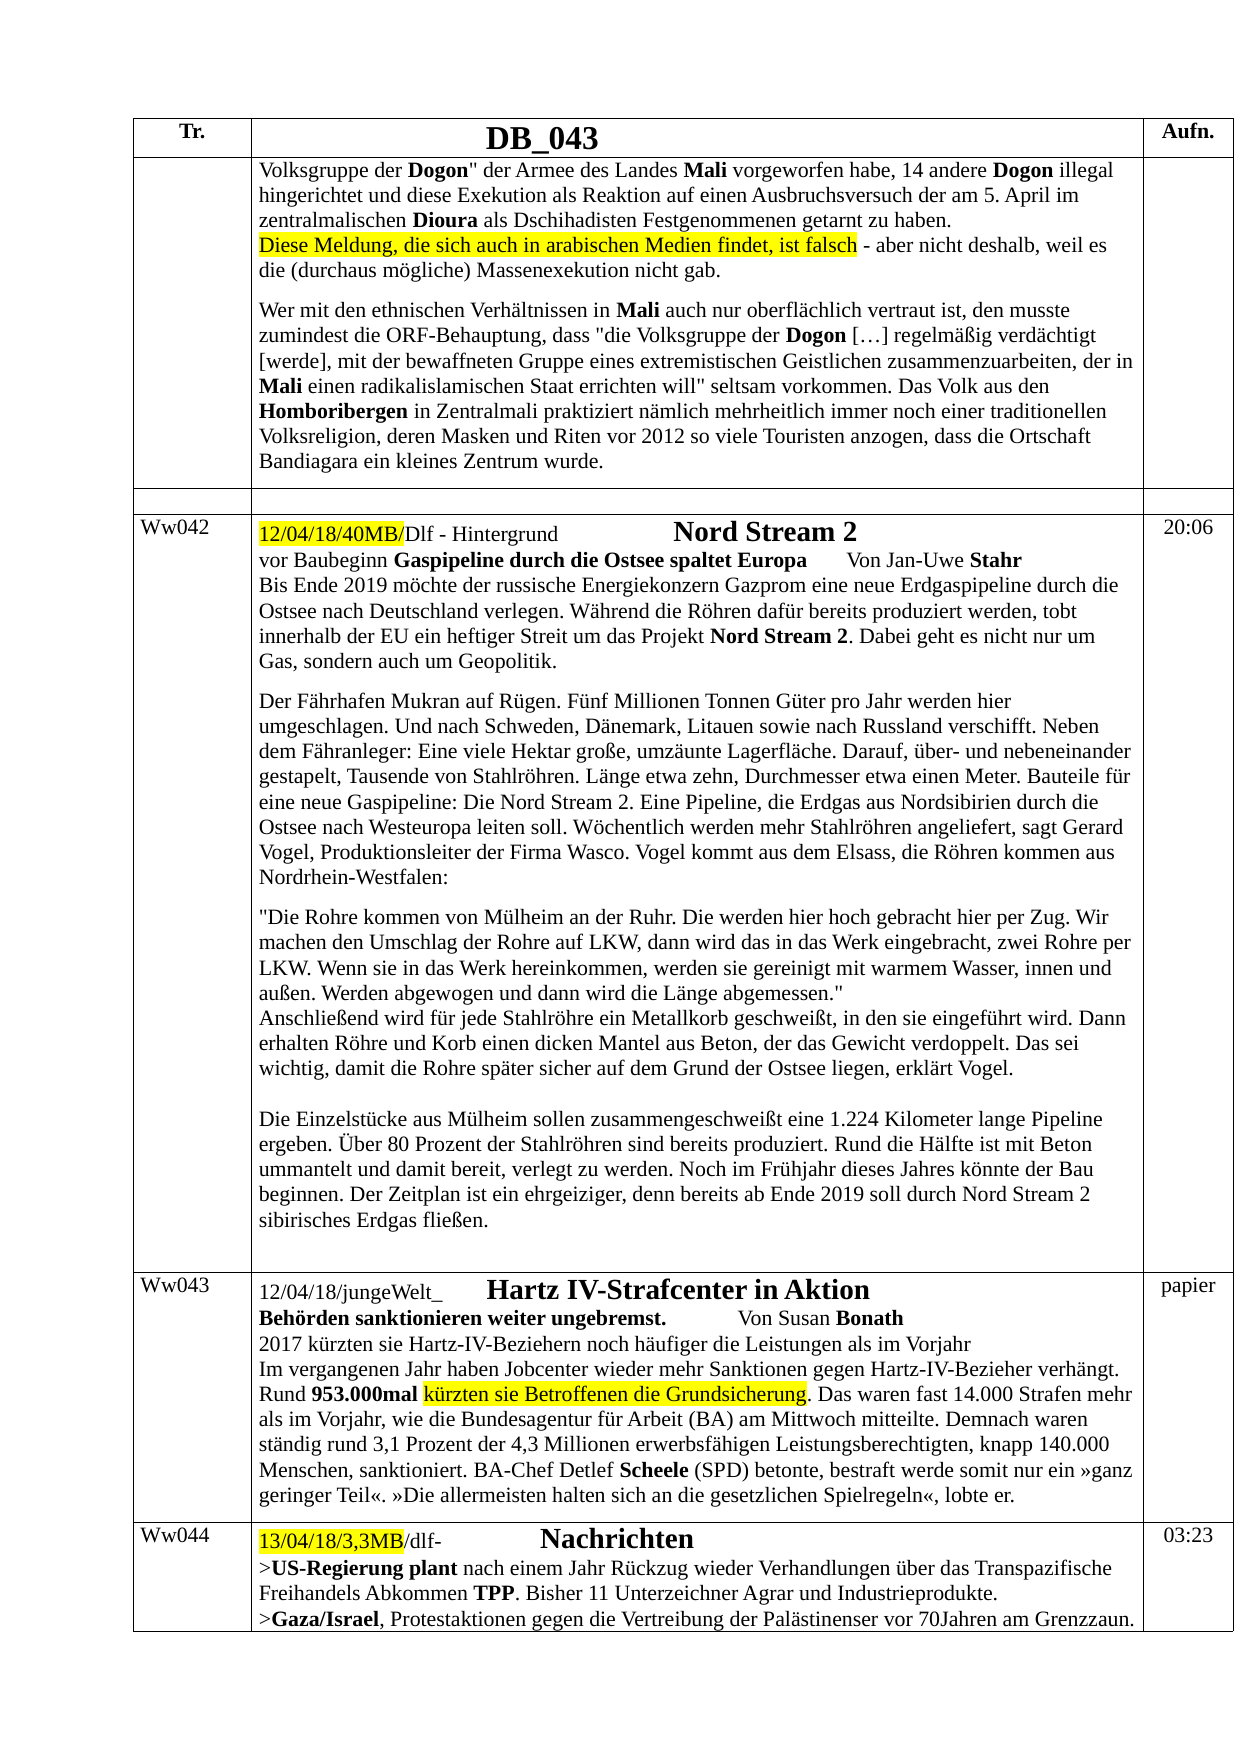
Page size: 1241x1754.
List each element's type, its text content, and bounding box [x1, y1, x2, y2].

table_cell [134, 489, 251, 514]
table_cell Ww044 [134, 1523, 251, 1631]
table_cell Ww043 [134, 1273, 251, 1522]
table_cell Volksgruppe der Dogon" der Armee des Landes Mali vorgeworfen habe, 14 andere Dogon illegal hingerichtet und diese Exekution als Reaktion auf einen Ausbruchsversuch der am 5. April im zentralmalischen Dioura als Dschihadisten Festgenommenen getarnt zu haben. Diese Meldung, die sich auch in arabischen Medien findet, ist falsch - aber nicht deshalb, weil es die (durchaus mögliche) Massenexekution nicht gab. Wer mit den ethnischen Verhältnissen in Mali auch nur oberflächlich vertraut ist, den musste zumindest die ORF-Behauptung, dass "die Volksgruppe der Dogon […] regelmäßig verdächtigt [werde], mit der bewaffneten Gruppe eines extremistischen Geistlichen zusammenzuarbeiten, der in Mali einen radikalislamischen Staat errichten will" seltsam vorkommen. Das Volk aus den Homboribergen in Zentralmali praktiziert nämlich mehrheitlich immer noch einer traditionellen Volksreligion, deren Masken und Riten vor 2012 so viele Touristen anzogen, dass die Ortschaft Bandiagara ein kleines Zentrum wurde. [252, 158, 1143, 488]
table_header Tr. [134, 119, 251, 157]
table_cell [1144, 489, 1233, 514]
table_cell papier [1144, 1273, 1233, 1522]
table_cell [1144, 158, 1233, 488]
table_header Aufn. [1144, 119, 1233, 157]
table_cell 03:23 [1144, 1523, 1233, 1631]
table_cell [134, 158, 251, 488]
table_cell 20:06 [1144, 515, 1233, 1272]
table_cell 13/04/18/3,3MB/dlf- Nachrichten >US-Regierung plant nach einem Jahr Rückzug wieder Verhandlungen über das Transpazifische Freihandels Abkommen TPP. Bisher 11 Unterzeichner Agrar und Industrieprodukte. >Gaza/Israel, Protestaktionen gegen die Vertreibung der Palästinenser vor 70Jahren am Grenzzaun. [252, 1523, 1143, 1631]
table_header DB_043 [252, 119, 1143, 157]
table_cell 12/04/18/40MB/Dlf - Hintergrund Nord Stream 2 vor Baubeginn Gaspipeline durch die Ostsee spaltet Europa Von Jan-Uwe Stahr Bis Ende 2019 möchte der russische Energiekonzern Gazprom eine neue Erdgaspipeline durch die Ostsee nach Deutschland verlegen. Während die Röhren dafür bereits produziert werden, tobt innerhalb der EU ein heftiger Streit um das Projekt Nord Stream 2. Dabei geht es nicht nur um Gas, sondern auch um Geopolitik. Der Fährhafen Mukran auf Rügen. Fünf Millionen Tonnen Güter pro Jahr werden hier umgeschlagen. Und nach Schweden, Dänemark, Litauen sowie nach Russland verschifft. Neben dem Fähranleger: Eine viele Hektar große, umzäunte Lagerfläche. Darauf, über- und nebeneinander gestapelt, Tausende von Stahlröhren. Länge etwa zehn, Durchmesser etwa einen Meter. Bauteile für eine neue Gaspipeline: Die Nord Stream 2. Eine Pipeline, die Erdgas aus Nordsibirien durch die Ostsee nach Westeuropa leiten soll. Wöchentlich werden mehr Stahlröhren angeliefert, sagt Gerard Vogel, Produktionsleiter der Firma Wasco. Vogel kommt aus dem Elsass, die Röhren kommen aus Nordrhein-Westfalen: "Die Rohre kommen von Mülheim an der Ruhr. Die werden hier hoch gebracht hier per Zug. Wir machen den Umschlag der Rohre auf LKW, dann wird das in das Werk eingebracht, zwei Rohre per LKW. Wenn sie in das Werk hereinkommen, werden sie gereinigt mit warmem Wasser, innen und außen. Werden abgewogen und dann wird die Länge abgemessen." Anschließend wird für jede Stahlröhre ein Metallkorb geschweißt, in den sie eingeführt wird. Dann erhalten Röhre und Korb einen dicken Mantel aus Beton, der das Gewicht verdoppelt. Das sei wichtig, damit die Rohre später sicher auf dem Grund der Ostsee liegen, erklärt Vogel. Die Einzelstücke aus Mülheim sollen zusammengeschweißt eine 1.224 Kilometer lange Pipeline ergeben. Über 80 Prozent der Stahlröhren sind bereits produziert. Rund die Hälfte ist mit Beton ummantelt und damit bereit, verlegt zu werden. Noch im Frühjahr dieses Jahres könnte der Bau beginnen. Der Zeitplan ist ein ehrgeiziger, denn bereits ab Ende 2019 soll durch Nord Stream 2 sibirisches Erdgas fließen. [252, 515, 1143, 1272]
table_cell Ww042 [134, 515, 251, 1272]
table_cell [252, 489, 1143, 514]
table_cell 12/04/18/jungeWelt_ Hartz IV-Strafcenter in Aktion Behörden sanktionieren weiter ungebremst. Von Susan Bonath 2017 kürzten sie Hartz-IV-Beziehern noch häufiger die Leistungen als im Vorjahr Im vergangenen Jahr haben Jobcenter wieder mehr Sanktionen gegen Hartz-IV-Bezieher verhängt. Rund 953.000mal kürzten sie Betroffenen die Grundsicherung. Das waren fast 14.000 Strafen mehr als im Vorjahr, wie die Bundesagentur für Arbeit (BA) am Mittwoch mitteilte. Demnach waren ständig rund 3,1 Prozent der 4,3 Millionen erwerbsfähigen Leistungsberechtigten, knapp 140.000 Menschen, sanktioniert. BA-Chef Detlef Scheele (SPD) betonte, bestraft werde somit nur ein »ganz geringer Teil«. »Die allermeisten halten sich an die gesetzlichen Spielregeln«, lobte er. [252, 1273, 1143, 1522]
